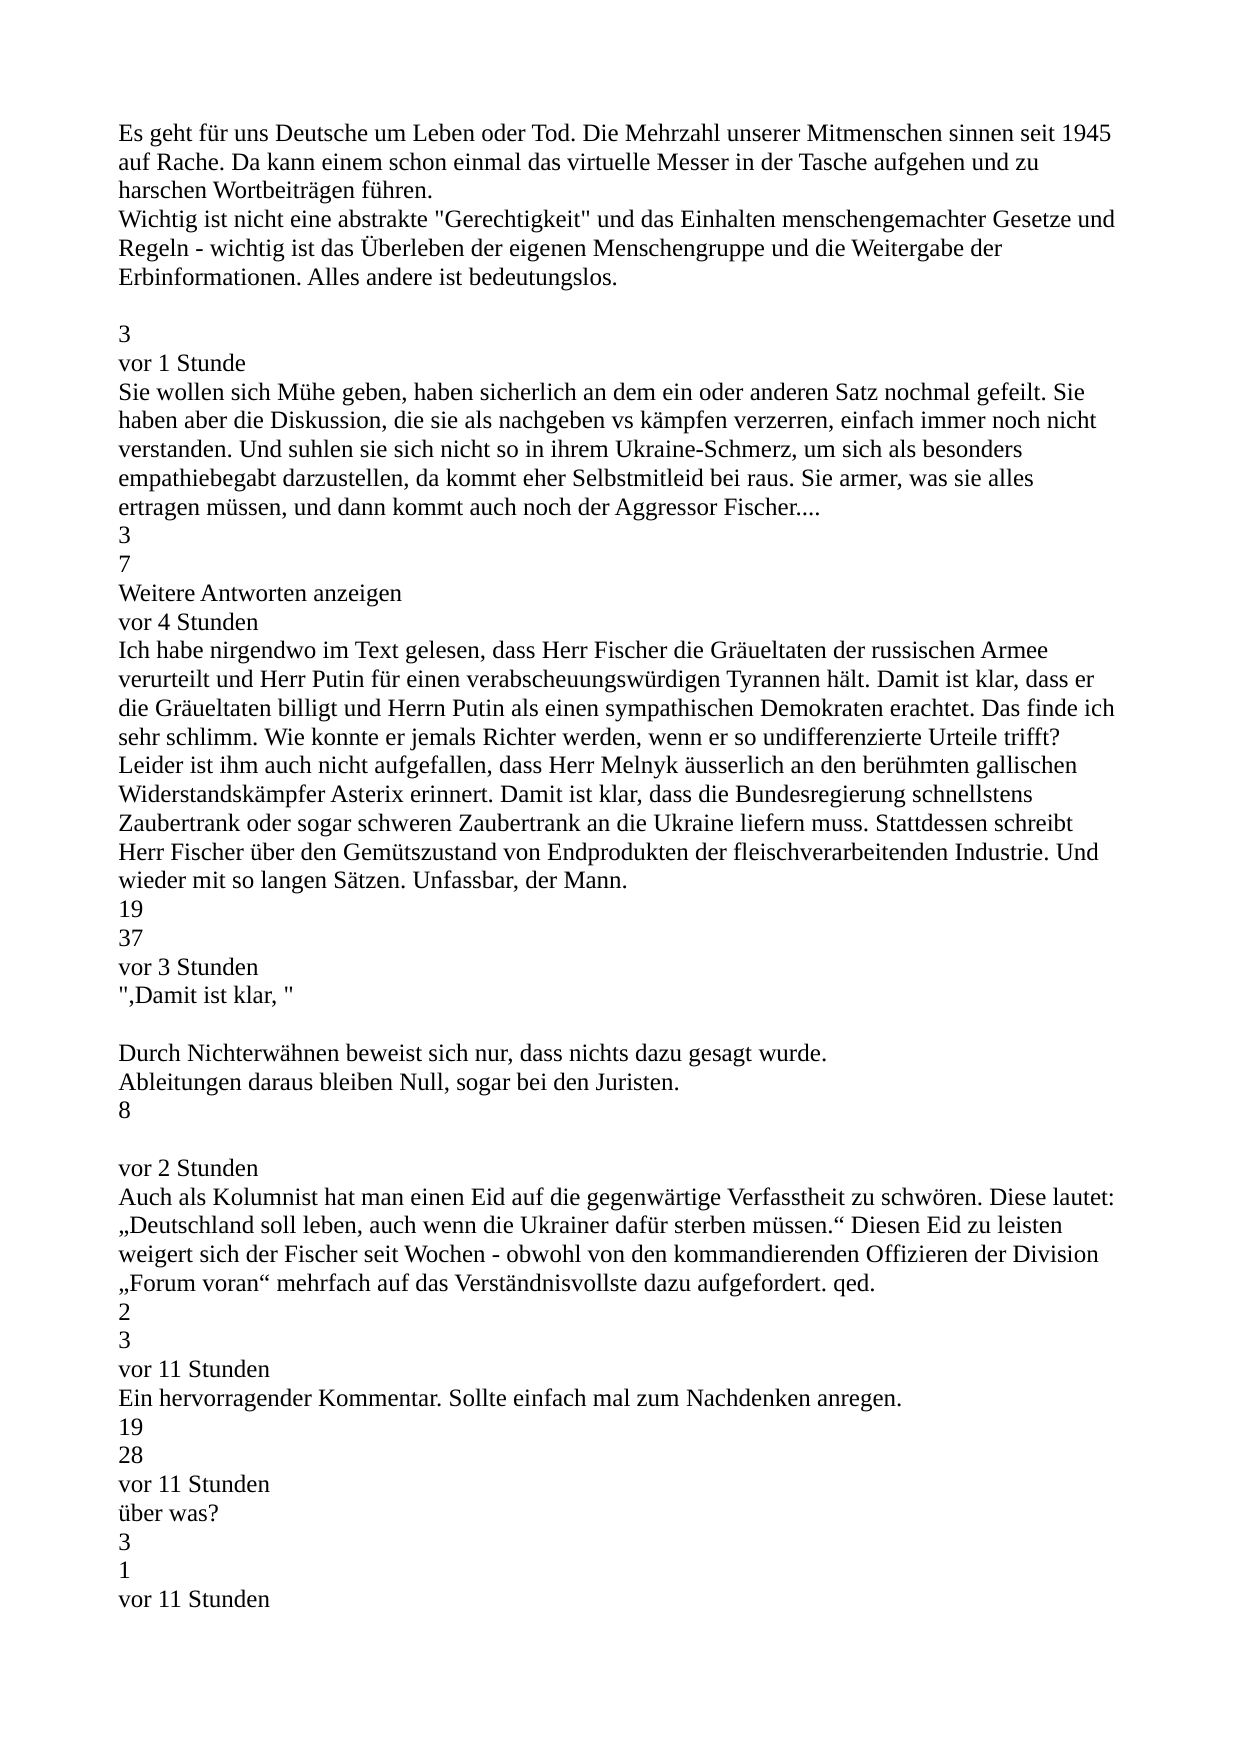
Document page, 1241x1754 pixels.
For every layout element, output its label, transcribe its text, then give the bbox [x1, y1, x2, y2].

text 2 [118, 1297, 1122, 1326]
text Durch Nichterwähnen beweist sich nur, dass nichts dazu gesagt wurde. [118, 1038, 1122, 1067]
text vor 11 Stunden [118, 1354, 1122, 1383]
text 3 [118, 319, 1122, 348]
text vor 11 Stunden [118, 1469, 1122, 1498]
text Ableitungen daraus bleiben Null, sogar bei den Juristen. [118, 1067, 1122, 1096]
text 28 [118, 1441, 1122, 1469]
text 19 [118, 894, 1122, 923]
text vor 2 Stunden [118, 1153, 1122, 1182]
text vor 3 Stunden [118, 952, 1122, 981]
text über was? [118, 1498, 1122, 1527]
text Sie wollen sich Mühe geben, haben sicherlich an dem ein oder anderen Satz nochmal gefeilt. Sie haben aber die Diskussion, die sie als nachgeben vs kämpfen verzerren, einfach immer noch nicht verstanden. Und suhlen sie sich nicht so in ihrem Ukraine-Schmerz, um sich als besonders empathiebegabt darzustellen, da kommt eher Selbstmitleid bei raus. Sie armer, was sie alles ertragen müssen, und dann kommt auch noch der Aggressor Fischer.... [118, 377, 1122, 521]
text vor 1 Stunde [118, 348, 1122, 377]
text Wichtig ist nicht eine abstrakte "Gerechtigkeit" und das Einhalten menschengemachter Gesetze und Regeln - wichtig ist das Überleben der eigenen Menschengruppe und die Weitergabe der Erbinformationen. Alles andere ist bedeutungslos. [118, 204, 1122, 291]
text 3 [118, 1326, 1122, 1354]
text 8 [118, 1096, 1122, 1124]
text Ich habe nirgendwo im Text gelesen, dass Herr Fischer die Gräueltaten der russischen Armee verurteilt und Herr Putin für einen verabscheuungswürdigen Tyrannen hält. Damit ist klar, dass er die Gräueltaten billigt und Herrn Putin als einen sympathischen Demokraten erachtet. Das finde ich sehr schlimm. Wie konnte er jemals Richter werden, wenn er so undifferenzierte Urteile trifft? Leider ist ihm auch nicht aufgefallen, dass Herr Melnyk äusserlich an den berühmten gallischen Widerstandskämpfer Asterix erinnert. Damit ist klar, dass die Bundesregierung schnellstens Zaubertrank oder sogar schweren Zaubertrank an die Ukraine liefern muss. Stattdessen schreibt Herr Fischer über den Gemütszustand von Endprodukten der fleischverarbeitenden Industrie. Und wieder mit so langen Sätzen. Unfassbar, der Mann. [118, 636, 1122, 894]
text 37 [118, 923, 1122, 952]
text 3 [118, 521, 1122, 549]
text 3 [118, 1527, 1122, 1556]
text Ein hervorragender Kommentar. Sollte einfach mal zum Nachdenken anregen. [118, 1383, 1122, 1412]
text Es geht für uns Deutsche um Leben oder Tod. Die Mehrzahl unserer Mitmenschen sinnen seit 1945 auf Rache. Da kann einem schon einmal das virtuelle Messer in der Tasche aufgehen und zu harschen Wortbeiträgen führen. [118, 118, 1122, 204]
text ",Damit ist klar, " [118, 981, 1122, 1009]
text 7 [118, 549, 1122, 578]
text vor 4 Stunden [118, 607, 1122, 636]
text Auch als Kolumnist hat man einen Eid auf die gegenwärtige Verfasstheit zu schwören. Diese lautet: „Deutschland soll leben, auch wenn die Ukrainer dafür sterben müssen.“ Diesen Eid zu leisten weigert sich der Fischer seit Wochen - obwohl von den kommandierenden Offizieren der Division „Forum voran“ mehrfach auf das Verständnisvollste dazu aufgefordert. qed. [118, 1182, 1122, 1297]
text Weitere Antworten anzeigen [118, 578, 1122, 607]
text 19 [118, 1412, 1122, 1441]
text vor 11 Stunden [118, 1584, 1122, 1613]
text 1 [118, 1556, 1122, 1584]
